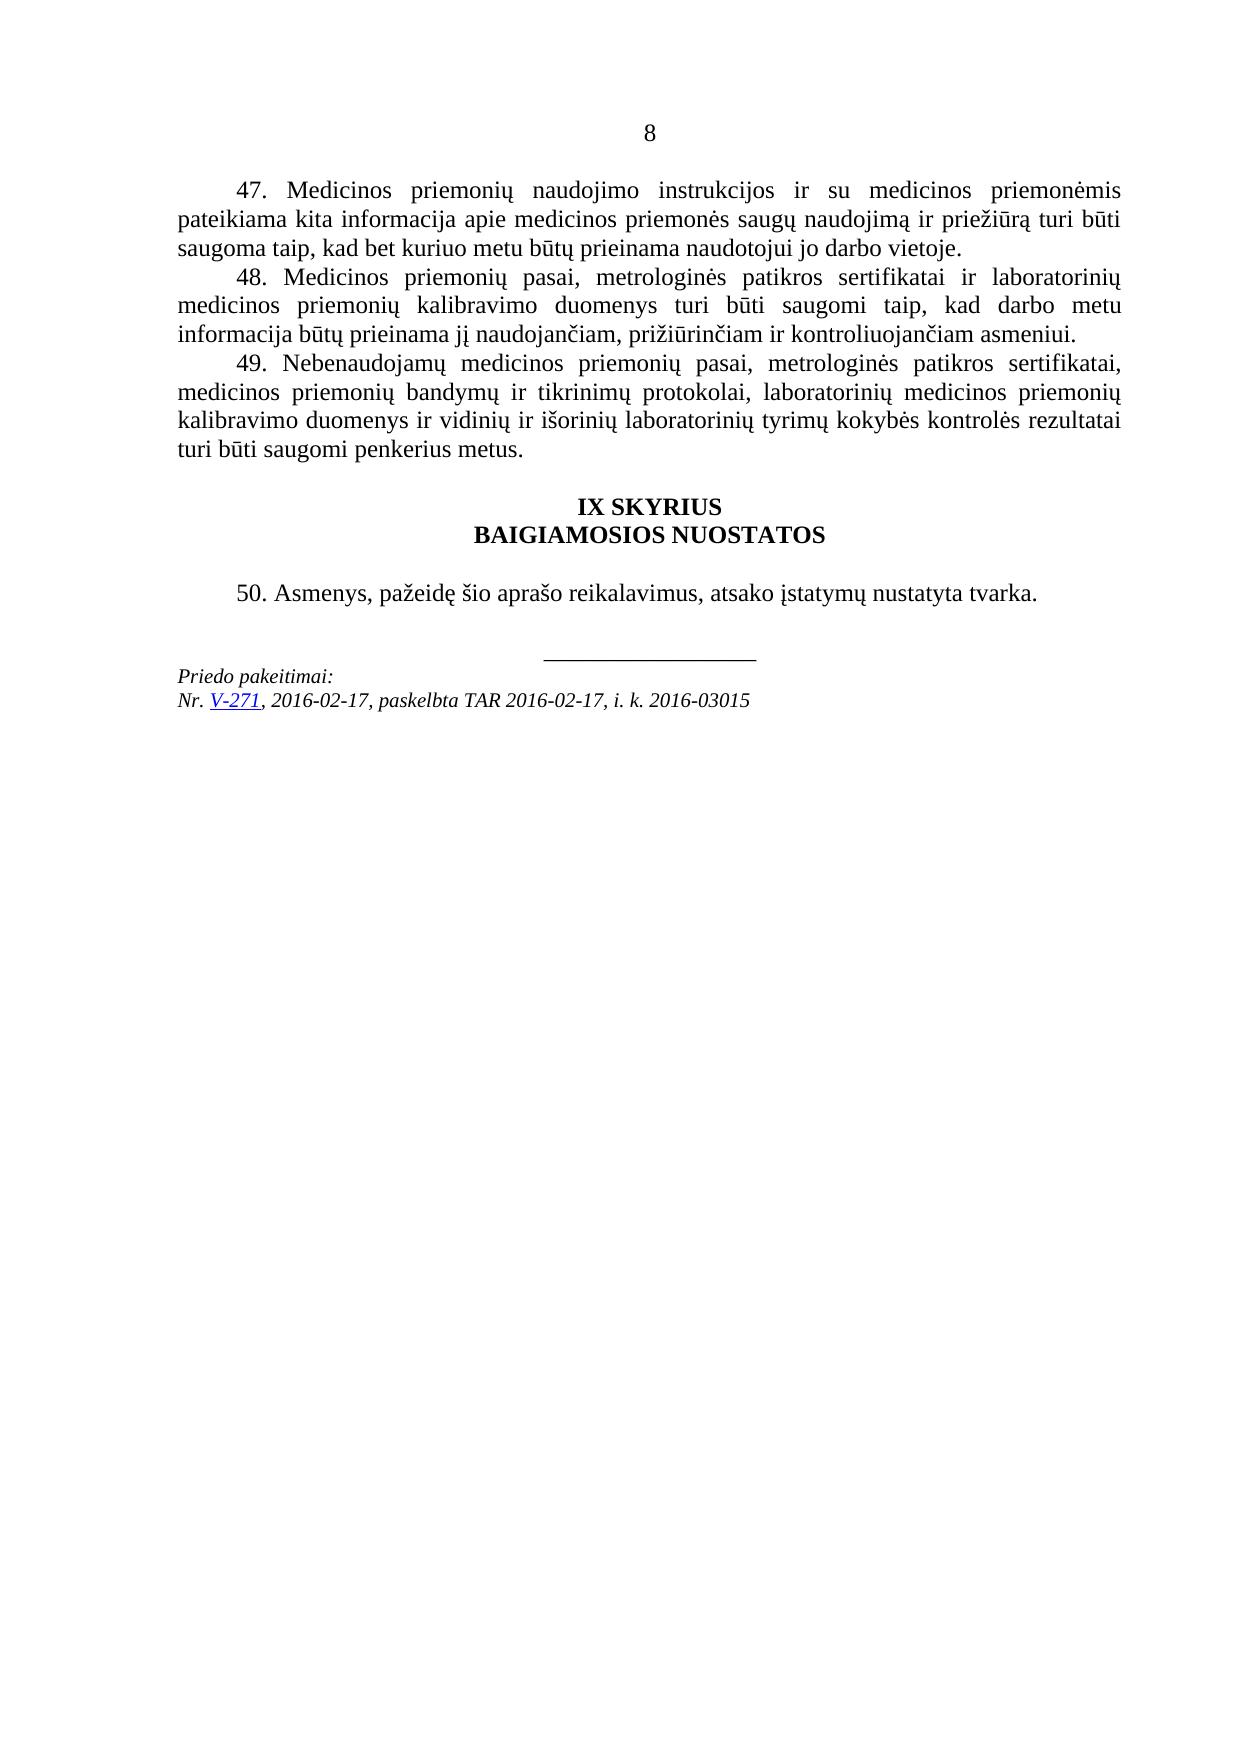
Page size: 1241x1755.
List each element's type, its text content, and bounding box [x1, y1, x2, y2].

text 49. Nebenaudojamų medicinos priemonių pasai, metrologinės patikros sertifikatai, medicinos priemonių bandymų ir tikrinimų protokolai, laboratorinių medicinos priemonių kalibravimo duomenys ir vidinių ir išorinių laboratorinių tyrimų kokybės kontrolės rezultatai turi būti saugomi penkerius metus. [177, 348, 1122, 463]
text 50. Asmenys, pažeidę šio aprašo reikalavimus, atsako įstatymų nustatyta tvarka. [177, 578, 1122, 607]
text 47. Medicinos priemonių naudojimo instrukcijos ir su medicinos priemonėmis pateikiama kita informacija apie medicinos priemonės saugų naudojimą ir priežiūrą turi būti saugoma taip, kad bet kuriuo metu būtų prieinama naudotojui jo darbo vietoje. [177, 176, 1122, 262]
text IX SKYRIUS [177, 492, 1122, 521]
text BAIGIAMOSIOS NUOSTATOS [177, 521, 1122, 549]
text 48. Medicinos priemonių pasai, metrologinės patikros sertifikatai ir laboratorinių medicinos priemonių kalibravimo duomenys turi būti saugomi taip, kad darbo metu informacija būtų prieinama jį naudojančiam, prižiūrinčiam ir kontroliuojančiam asmeniui. [177, 262, 1122, 348]
text _________________ [177, 636, 1122, 664]
text Priedo pakeitimai: [177, 664, 1122, 688]
text Nr. V-271, 2016-02-17, paskelbta TAR 2016-02-17, i. k. 2016-03015 [177, 688, 1122, 712]
